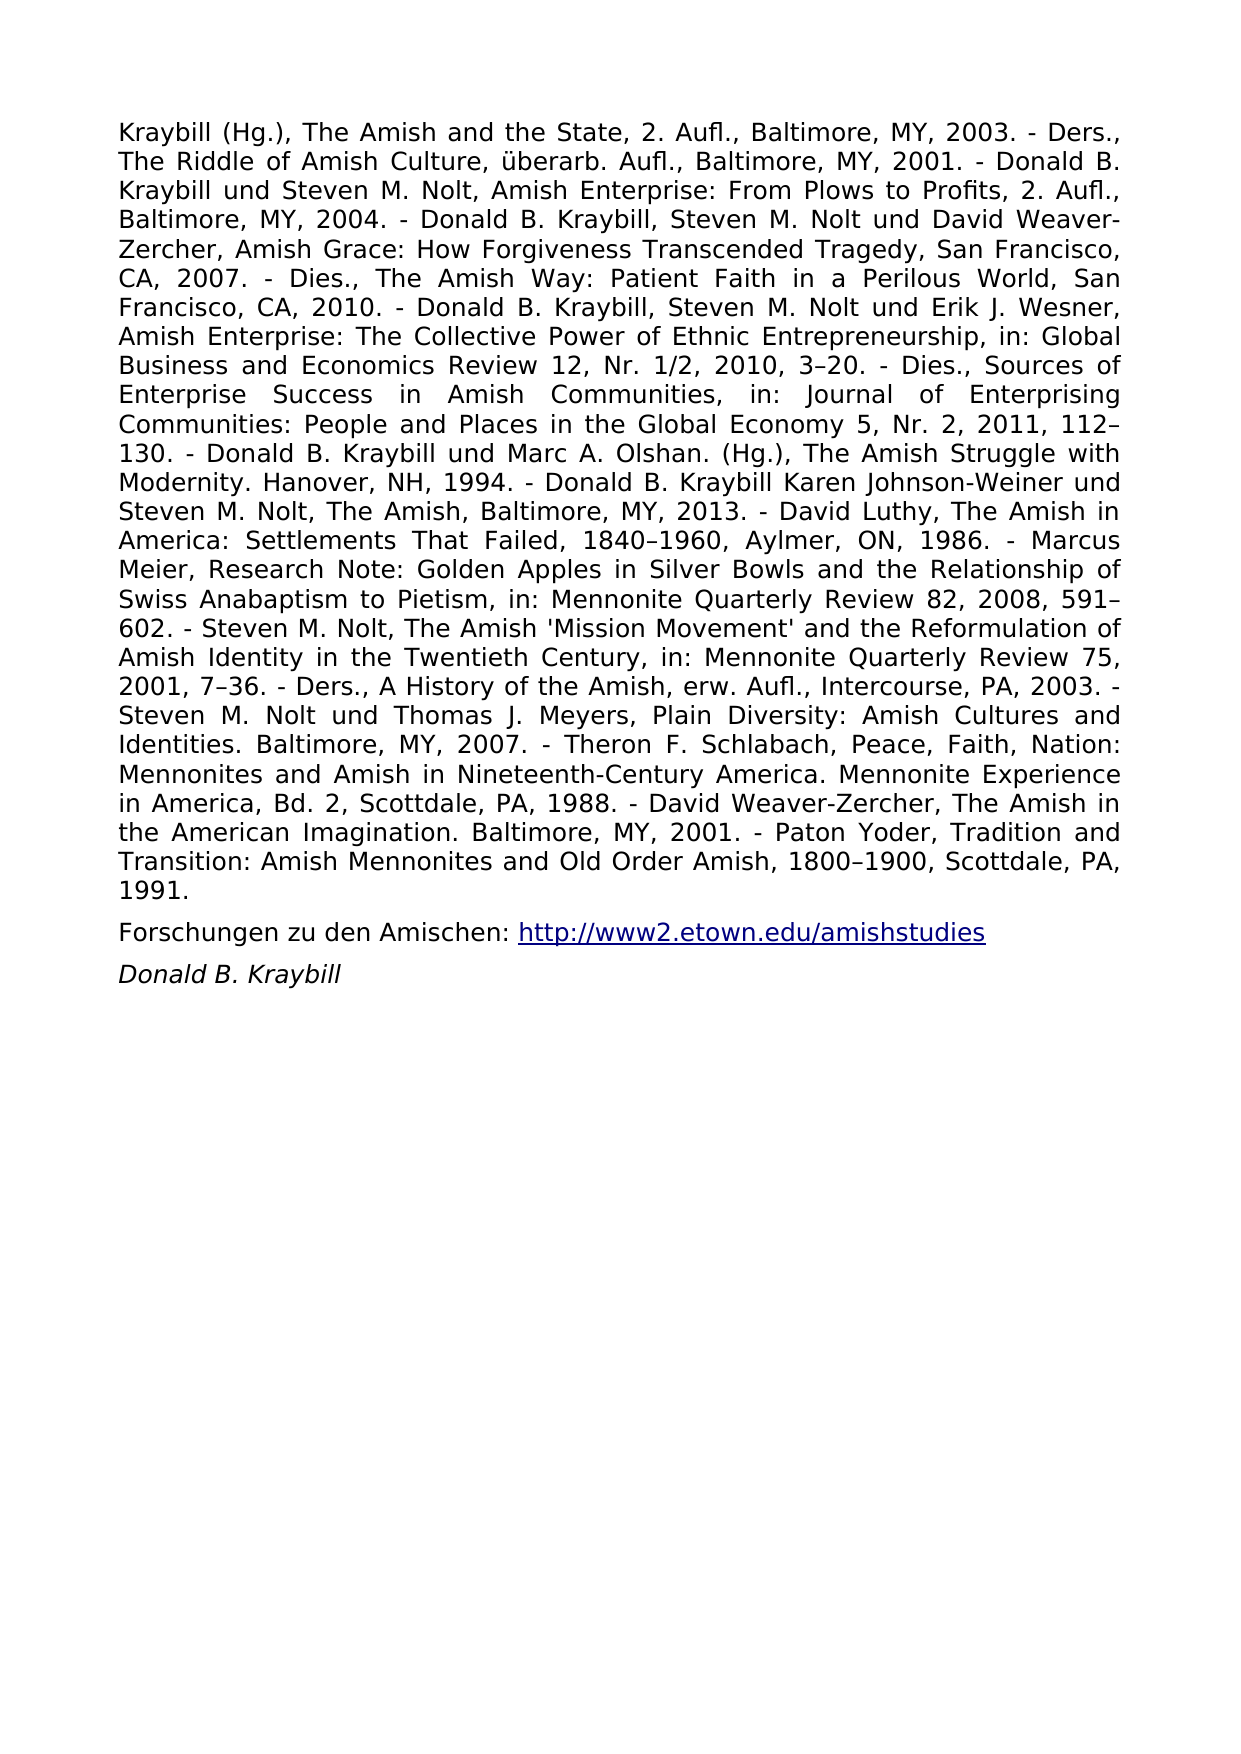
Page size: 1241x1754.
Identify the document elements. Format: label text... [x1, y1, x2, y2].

text Forschungen zu den Amischen: http://www2.etown.edu/amishstudies [118, 918, 1122, 947]
text Donald B. Kraybill [118, 960, 1122, 989]
text Kraybill (Hg.), The Amish and the State, 2. Aufl., Baltimore, MY, 2003. - Ders., The Riddle of Amish Culture, überarb. Aufl., Baltimore, MY, 2001. - Donald B. Kraybill und Steven M. Nolt, Amish Enterprise: From Plows to Profits, 2. Aufl., Baltimore, MY, 2004. - Donald B. Kraybill, Steven M. Nolt und David Weaver-Zercher, Amish Grace: How Forgiveness Transcended Tragedy, San Francisco, CA, 2007. - Dies., The Amish Way: Patient Faith in a Perilous World, San Francisco, CA, 2010. - Donald B. Kraybill, Steven M. Nolt und Erik J. Wesner, Amish Enterprise: The Collective Power of Ethnic Entrepreneurship, in: Global Business and Economics Review 12, Nr. 1/2, 2010, 3–20. - Dies., Sources of Enterprise Success in Amish Communities, in: Journal of Enterprising Communities: People and Places in the Global Economy 5, Nr. 2, 2011, 112–130. - Donald B. Kraybill und Marc A. Olshan. (Hg.), The Amish Struggle with Modernity. Hanover, NH, 1994. - Donald B. Kraybill Karen Johnson-Weiner und Steven M. Nolt, The Amish, Baltimore, MY, 2013. - David Luthy, The Amish in America: Settlements That Failed, 1840–1960, Aylmer, ON, 1986. - Marcus Meier, Research Note: Golden Apples in Silver Bowls and the Relationship of Swiss Anabaptism to Pietism, in: Mennonite Quarterly Review 82, 2008, 591–602. - Steven M. Nolt, The Amish 'Mission Movement' and the Reformulation of Amish Identity in the Twentieth Century, in: Mennonite Quarterly Review 75, 2001, 7–36. - Ders., A History of the Amish, erw. Aufl., Intercourse, PA, 2003. - Steven M. Nolt und Thomas J. Meyers, Plain Diversity: Amish Cultures and Identities. Baltimore, MY, 2007. - Theron F. Schlabach, Peace, Faith, Nation: Mennonites and Amish in Nineteenth-Century America. Mennonite Experience in America, Bd. 2, Scottdale, PA, 1988. - David Weaver-Zercher, The Amish in the American Imagination. Baltimore, MY, 2001. - Paton Yoder, Tradition and Transition: Amish Mennonites and Old Order Amish, 1800–1900, Scottdale, PA, 1991. [118, 118, 1122, 906]
